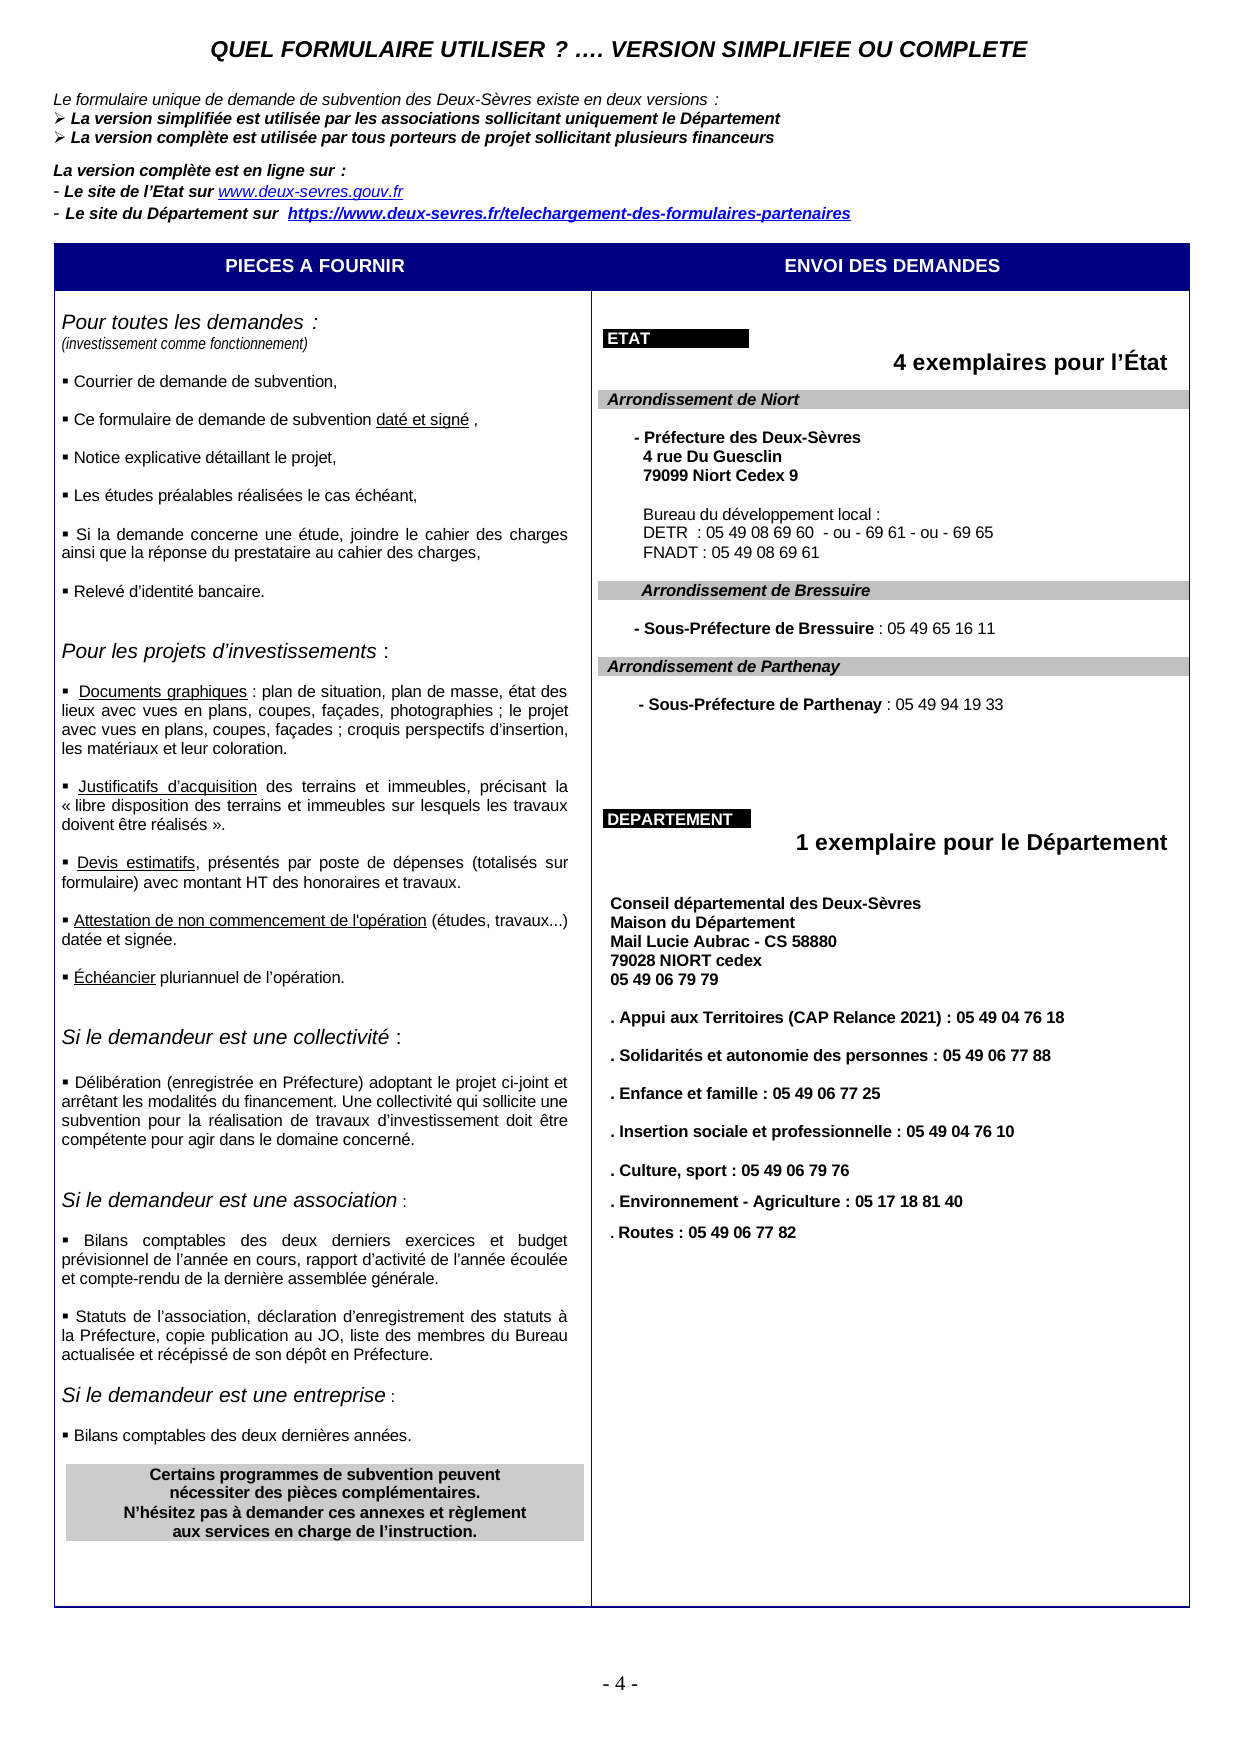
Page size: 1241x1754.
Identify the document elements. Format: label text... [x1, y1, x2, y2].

list La version simplifiée est utilisée par les associations sollicitant uniquement le Département [53, 109, 1187, 128]
table_header PIECES A FOURNIR [55, 243, 591, 290]
list Le site du Département sur https://www.deux-sevres.fr/telechargement-des-formulaires-partenaires [53, 202, 1187, 223]
list La version complète est utilisée par tous porteurs de projet sollicitant plusieurs financeurs [53, 128, 1187, 147]
text Le formulaire unique de demande de subvention des Deux-Sèvres existe en deux versions : [53, 89, 1187, 109]
text La version complète est en ligne sur : [53, 161, 1187, 180]
table_header ENVOI DES DEMANDES [592, 243, 1189, 290]
list Le site de l’Etat sur www.deux-sevres.gouv.fr [53, 180, 1187, 202]
table_cell ETAT 4 exemplaires pour l’État Arrondissement de Niort - Préfecture des Deux-Sèvres 4 rue Du Guesclin 79099 Niort Cedex 9 Bureau du développement local : DETR : 05 49 08 69 60 - ou - 69 61 - ou - 69 65 FNADT : 05 49 08 69 61 Arrondissement de Bressuire - Sous-Préfecture de Bressuire : 05 49 65 16 11 Arrondissement de Parthenay - Sous-Préfecture de Parthenay : 05 49 94 19 33 DEPARTEMENT 1 exemplaire pour le Département Conseil départemental des Deux-Sèvres Maison du Département Mail Lucie Aubrac - CS 58880 79028 NIORT cedex 05 49 06 79 79 . Appui aux Territoires (CAP Relance 2021) : 05 49 04 76 18 . Solidarités et autonomie des personnes : 05 49 06 77 88 . Enfance et famille : 05 49 06 77 25 . Insertion sociale et professionnelle : 05 49 04 76 10 . Culture, sport : 05 49 06 79 76 . Environnement - Agriculture : 05 17 18 81 40 . Routes : 05 49 06 77 82 [592, 291, 1189, 1606]
table_cell Pour toutes les demandes : (investissement comme fonctionnement)  Courrier de demande de subvention,  Ce formulaire de demande de subvention daté et signé ,  Notice explicative détaillant le projet,  Les études préalables réalisées le cas échéant,  Si la demande concerne une étude, joindre le cahier des charges ainsi que la réponse du prestataire au cahier des charges,  Relevé d’identité bancaire. Pour les projets d’investissements :  Documents graphiques : plan de situation, plan de masse, état des lieux avec vues en plans, coupes, façades, photographies ; le projet avec vues en plans, coupes, façades ; croquis perspectifs d’insertion, les matériaux et leur coloration.  Justificatifs d’acquisition des terrains et immeubles, précisant la « libre disposition des terrains et immeubles sur lesquels les travaux doivent être réalisés ».  Devis estimatifs, présentés par poste de dépenses (totalisés sur formulaire) avec montant HT des honoraires et travaux.  Attestation de non commencement de l'opération (études, travaux...) datée et signée.  Échéancier pluriannuel de l’opération. Si le demandeur est une collectivité :  Délibération (enregistrée en Préfecture) adoptant le projet ci-joint et arrêtant les modalités du financement. Une collectivité qui sollicite une subvention pour la réalisation de travaux d’investissement doit être compétente pour agir dans le domaine concerné. Si le demandeur est une association :  Bilans comptables des deux derniers exercices et budget prévisionnel de l’année en cours, rapport d’activité de l’année écoulée et compte-rendu de la dernière assemblée générale.  Statuts de l’association, déclaration d’enregistrement des statuts à la Préfecture, copie publication au JO, liste des membres du Bureau actualisée et récépissé de son dépôt en Préfecture. Si le demandeur est une entreprise :  Bilans comptables des deux dernières années. Certains programmes de subvention peuvent nécessiter des pièces complémentaires. N’hésitez pas à demander ces annexes et règlement aux services en charge de l’instruction. [55, 291, 591, 1606]
text QUEL FORMULAIRE UTILISER ? …. VERSION SIMPLIFIEE OU COMPLETE [53, 35, 1187, 62]
